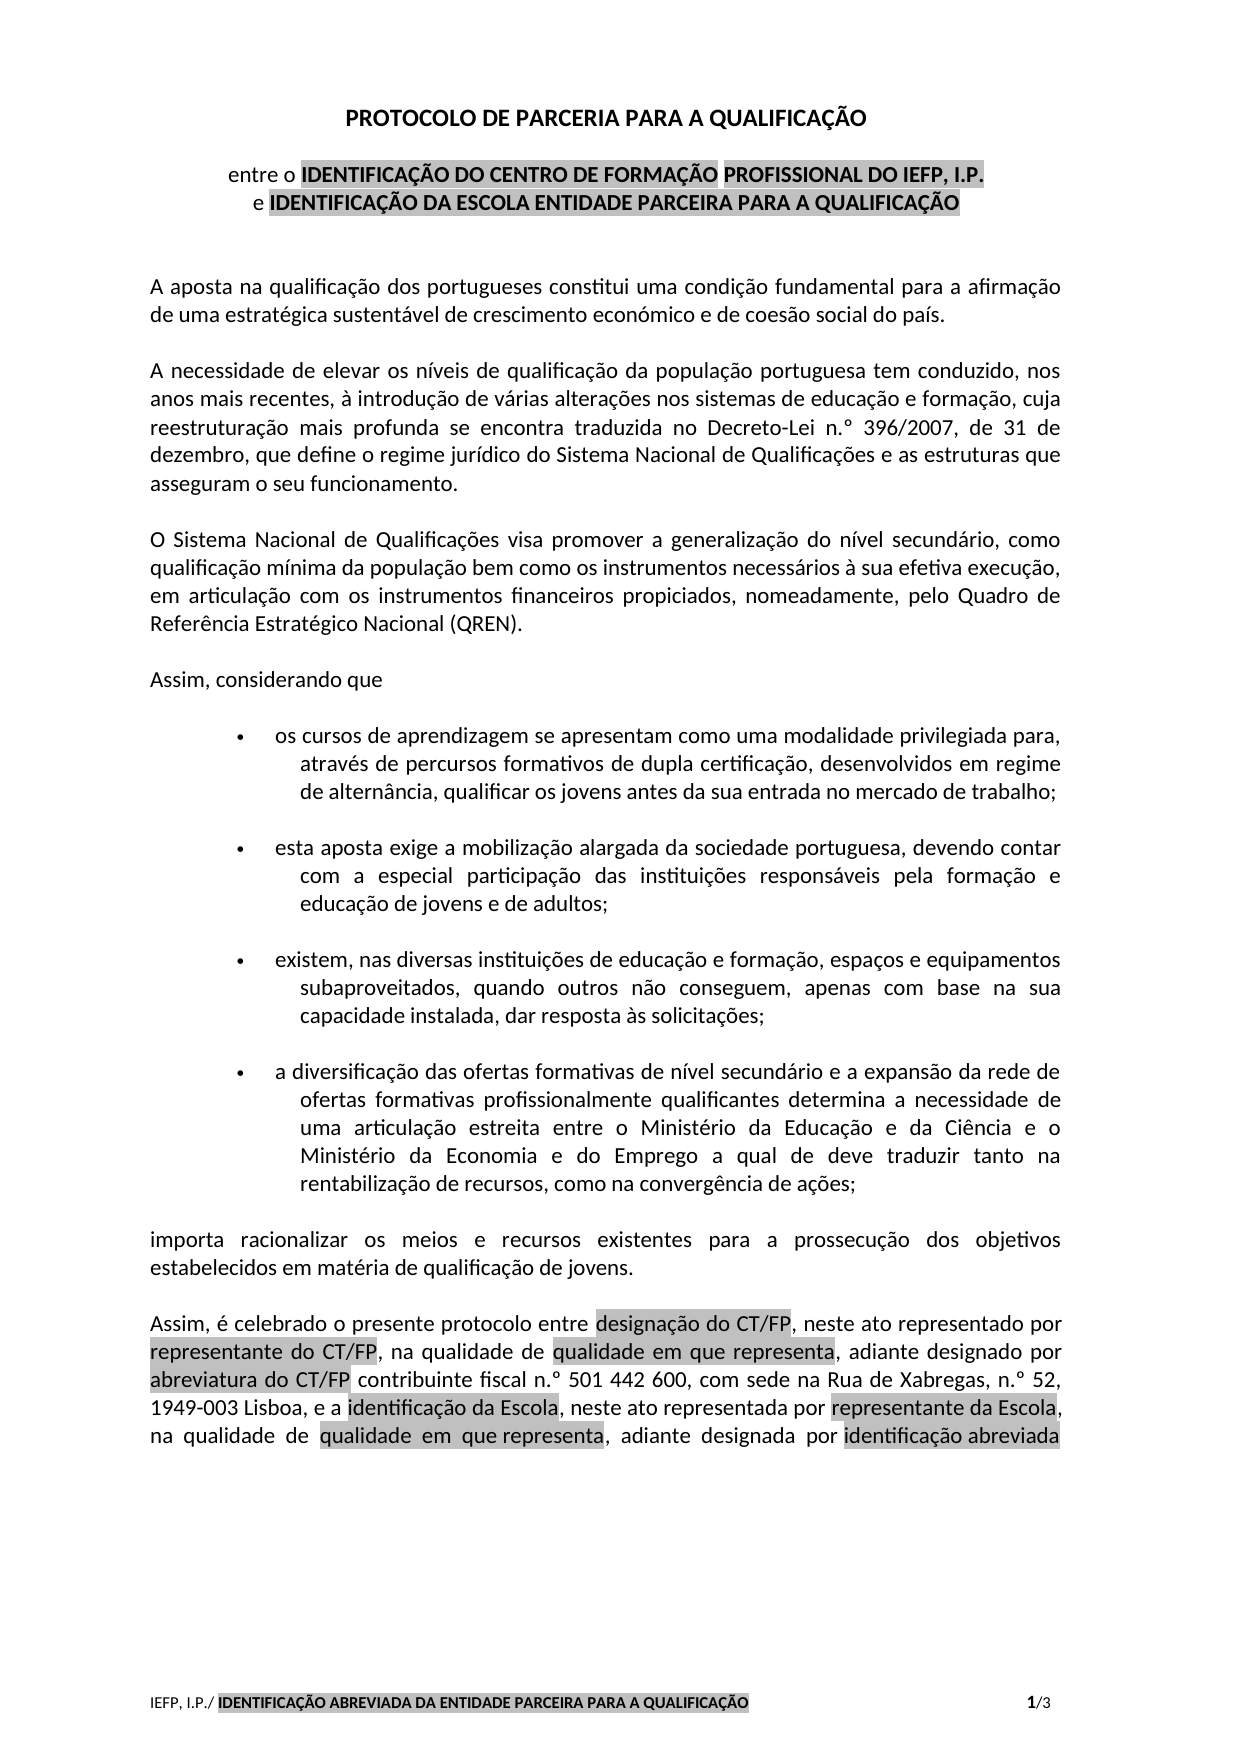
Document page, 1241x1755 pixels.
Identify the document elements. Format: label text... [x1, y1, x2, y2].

text Assim, considerando que [150, 665, 1062, 693]
text importa racionalizar os meios e recursos existentes para a prossecução dos objetivos estabelecidos em matéria de qualificação de jovens. [150, 1225, 1062, 1281]
text Assim, é celebrado o presente protocolo entre designação do CT/FP, neste ato representado por representante do CT/FP, na qualidade de qualidade em que representa, adiante designado por abreviatura do CT/FP contribuinte fiscal n.º 501 442 600, com sede na Rua de Xabregas, n.º 52, 1949-003 Lisboa, e a identificação da Escola, neste ato representada por representante da Escola, na qualidade de qualidade em que representa, adiante designada por identificação abreviada [150, 1309, 1062, 1449]
text A necessidade de elevar os níveis de qualificação da população portuguesa tem conduzido, nos anos mais recentes, à introdução de várias alterações nos sistemas de educação e formação, cuja reestruturação mais profunda se encontra traduzida no Decreto-Lei n.º 396/2007, de 31 de dezembro, que define o regime jurídico do Sistema Nacional de Qualificações e as estruturas que asseguram o seu funcionamento. [150, 357, 1062, 497]
list existem, nas diversas instituições de educação e formação, espaços e equipamentos subaproveitados, quando outros não conseguem, apenas com base na sua capacidade instalada, dar resposta às solicitações; [237, 945, 1062, 1029]
text Protocolo de parceria PARA A QUALIFICAÇÃO [150, 102, 1062, 132]
text entre o identificação do centro de formação profissional do IEFP, I.P. [150, 160, 1062, 188]
text e IDENTIFICAÇÃO DA ESCOLA ENTIDADE PARCEIRA PARA A QUALIFICAÇÃO [150, 188, 1062, 216]
text O Sistema Nacional de Qualificações visa promover a generalização do nível secundário, como qualificação mínima da população bem como os instrumentos necessários à sua efetiva execução, em articulação com os instrumentos financeiros propiciados, nomeadamente, pelo Quadro de Referência Estratégico Nacional (QREN). [150, 525, 1062, 637]
text A aposta na qualificação dos portugueses constitui uma condição fundamental para a afirmação de uma estratégica sustentável de crescimento económico e de coesão social do país. [150, 272, 1062, 328]
list a diversificação das ofertas formativas de nível secundário e a expansão da rede de ofertas formativas profissionalmente qualificantes determina a necessidade de uma articulação estreita entre o Ministério da Educação e da Ciência e o Ministério da Economia e do Emprego a qual de deve traduzir tanto na rentabilização de recursos, como na convergência de ações; [237, 1057, 1062, 1197]
list esta aposta exige a mobilização alargada da sociedade portuguesa, devendo contar com a especial participação das instituições responsáveis pela formação e educação de jovens e de adultos; [237, 833, 1062, 917]
list os cursos de aprendizagem se apresentam como uma modalidade privilegiada para, através de percursos formativos de dupla certificação, desenvolvidos em regime de alternância, qualificar os jovens antes da sua entrada no mercado de trabalho; [237, 721, 1062, 805]
